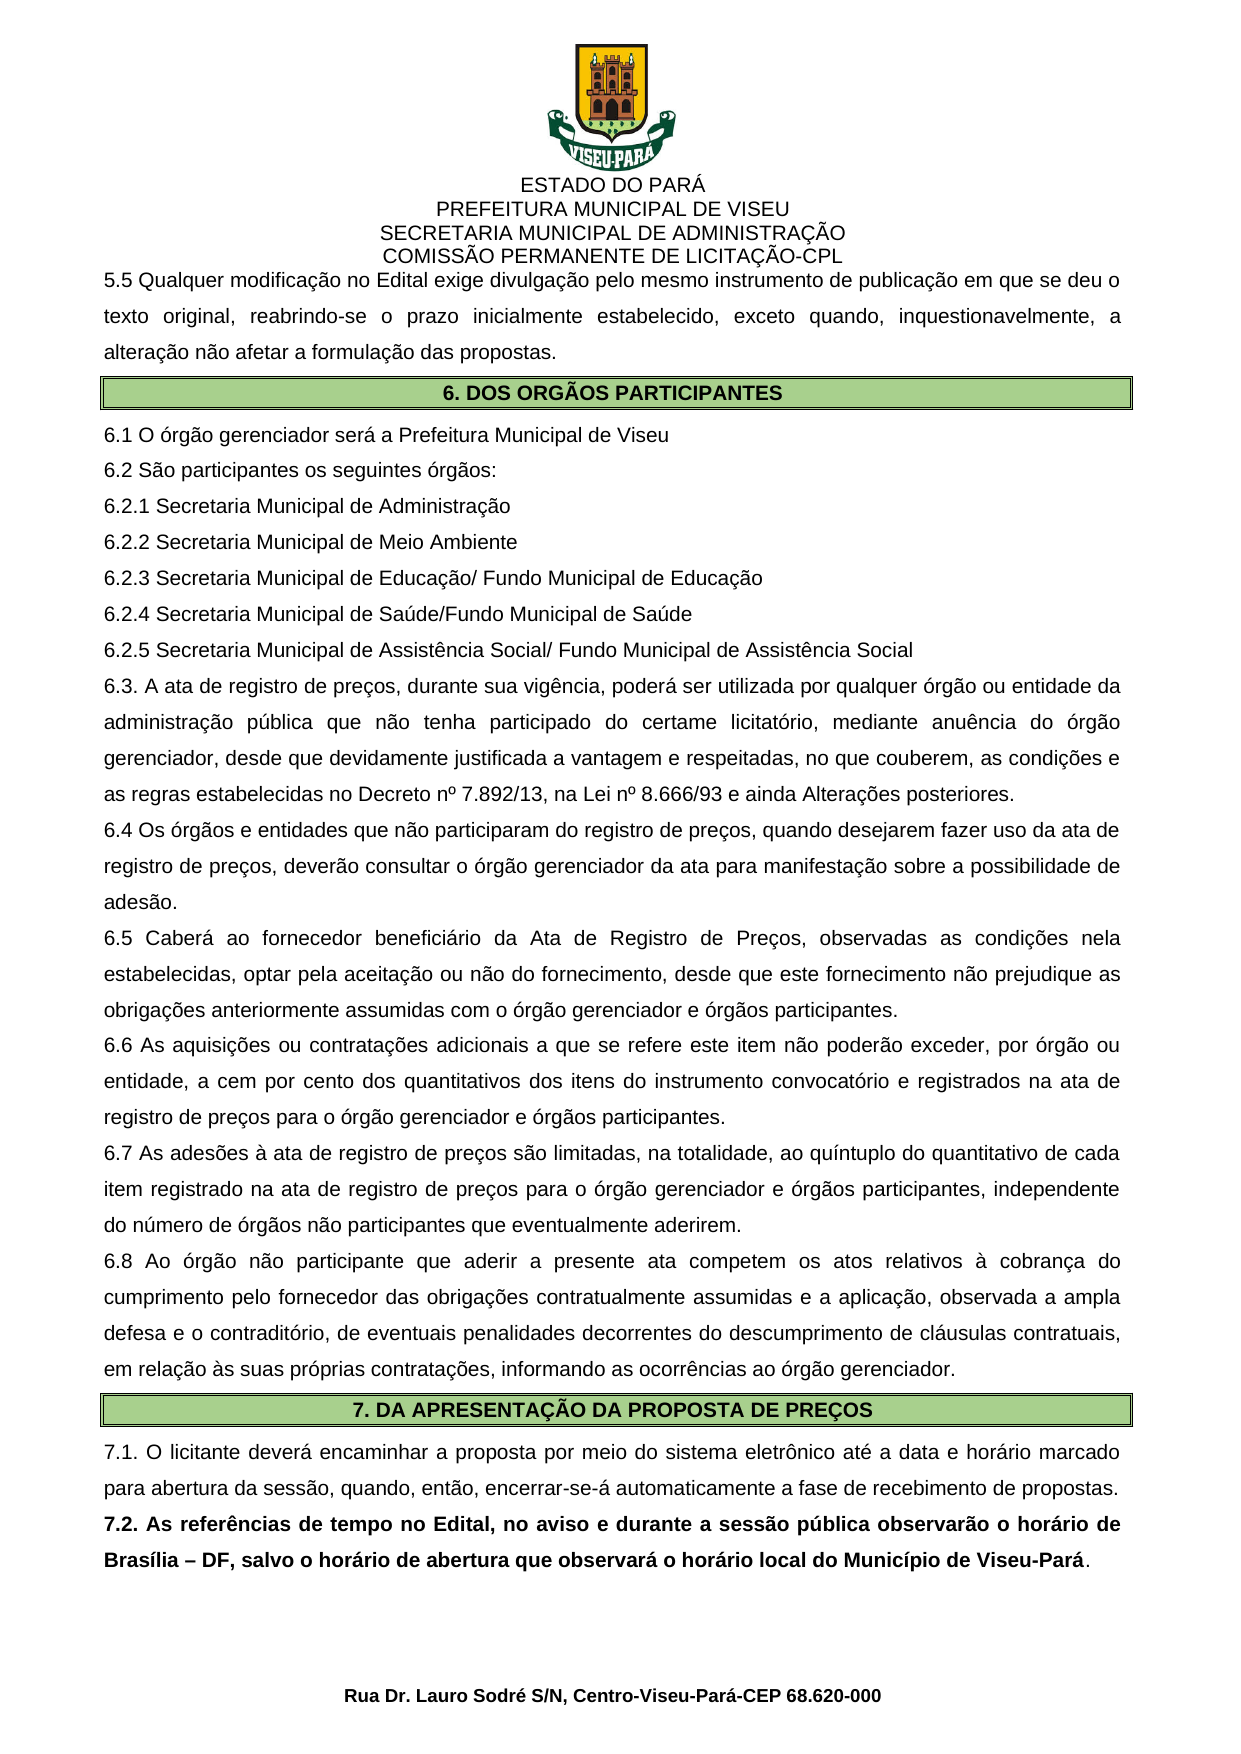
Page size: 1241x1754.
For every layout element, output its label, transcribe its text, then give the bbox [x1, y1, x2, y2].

picture [547, 44, 677, 172]
text 7.1. O licitante deverá encaminhar a proposta por meio do sistema eletrônico até a data e horário marcado para abertura da sessão, quando, então, encerrar-se-á automaticamente a fase de recebimento de propostas. [103, 1439, 1122, 1499]
text 6.2 São participantes os seguintes órgãos: [103, 458, 1122, 482]
text 7. DA APRESENTAÇÃO DA PROPOSTA DE PREÇOS [104, 1396, 1130, 1424]
text 6.2.5 Secretaria Municipal de Assistência Social/ Fundo Municipal de Assistência Social [103, 638, 1122, 662]
text 6.8 Ao órgão não participante que aderir a presente ata competem os atos relativos à cobrança do cumprimento pelo fornecedor das obrigações contratualmente assumidas e a aplicação, observada a ampla defesa e o contraditório, de eventuais penalidades decorrentes do descumprimento de cláusulas contratuais, em relação às suas próprias contratações, informando as ocorrências ao órgão gerenciador. [103, 1249, 1122, 1381]
text 6.4 Os órgãos e entidades que não participaram do registro de preços, quando desejarem fazer uso da ata de registro de preços, deverão consultar o órgão gerenciador da ata para manifestação sobre a possibilidade de adesão. [103, 818, 1122, 913]
text 6.2.2 Secretaria Municipal de Meio Ambiente [103, 530, 1122, 554]
text 6.2.1 Secretaria Municipal de Administração [103, 494, 1122, 518]
text 6. DOS ORGÃOS PARTICIPANTES [104, 379, 1130, 407]
text 6.2.4 Secretaria Municipal de Saúde/Fundo Municipal de Saúde [103, 602, 1122, 626]
text 6.1 O órgão gerenciador será a Prefeitura Municipal de Viseu [103, 422, 1122, 446]
text 6.5 Caberá ao fornecedor beneficiário da Ata de Registro de Preços, observadas as condições nela estabelecidas, optar pela aceitação ou não do fornecimento, desde que este fornecimento não prejudique as obrigações anteriormente assumidas com o órgão gerenciador e órgãos participantes. [103, 926, 1122, 1021]
text 5.5 Qualquer modificação no Edital exige divulgação pelo mesmo instrumento de publicação em que se deu o texto original, reabrindo-se o prazo inicialmente estabelecido, exceto quando, inquestionavelmente, a alteração não afetar a formulação das propostas. [103, 268, 1122, 364]
text 6.7 As adesões à ata de registro de preços são limitadas, na totalidade, ao quíntuplo do quantitativo de cada item registrado na ata de registro de preços para o órgão gerenciador e órgãos participantes, independente do número de órgãos não participantes que eventualmente aderirem. [103, 1141, 1122, 1237]
text 7.2. As referências de tempo no Edital, no aviso e durante a sessão pública observarão o horário de Brasília – DF, salvo o horário de abertura que observará o horário local do Município de Viseu-Pará. [103, 1511, 1122, 1571]
text 6.2.3 Secretaria Municipal de Educação/ Fundo Municipal de Educação [103, 566, 1122, 590]
text 6.6 As aquisições ou contratações adicionais a que se refere este item não poderão exceder, por órgão ou entidade, a cem por cento dos quantitativos dos itens do instrumento convocatório e registrados na ata de registro de preços para o órgão gerenciador e órgãos participantes. [103, 1033, 1122, 1129]
text 6.3. A ata de registro de preços, durante sua vigência, poderá ser utilizada por qualquer órgão ou entidade da administração pública que não tenha participado do certame licitatório, mediante anuência do órgão gerenciador, desde que devidamente justificada a vantagem e respeitadas, no que couberem, as condições e as regras estabelecidas no Decreto nº 7.892/13, na Lei nº 8.666/93 e ainda Alterações posteriores. [103, 674, 1122, 806]
